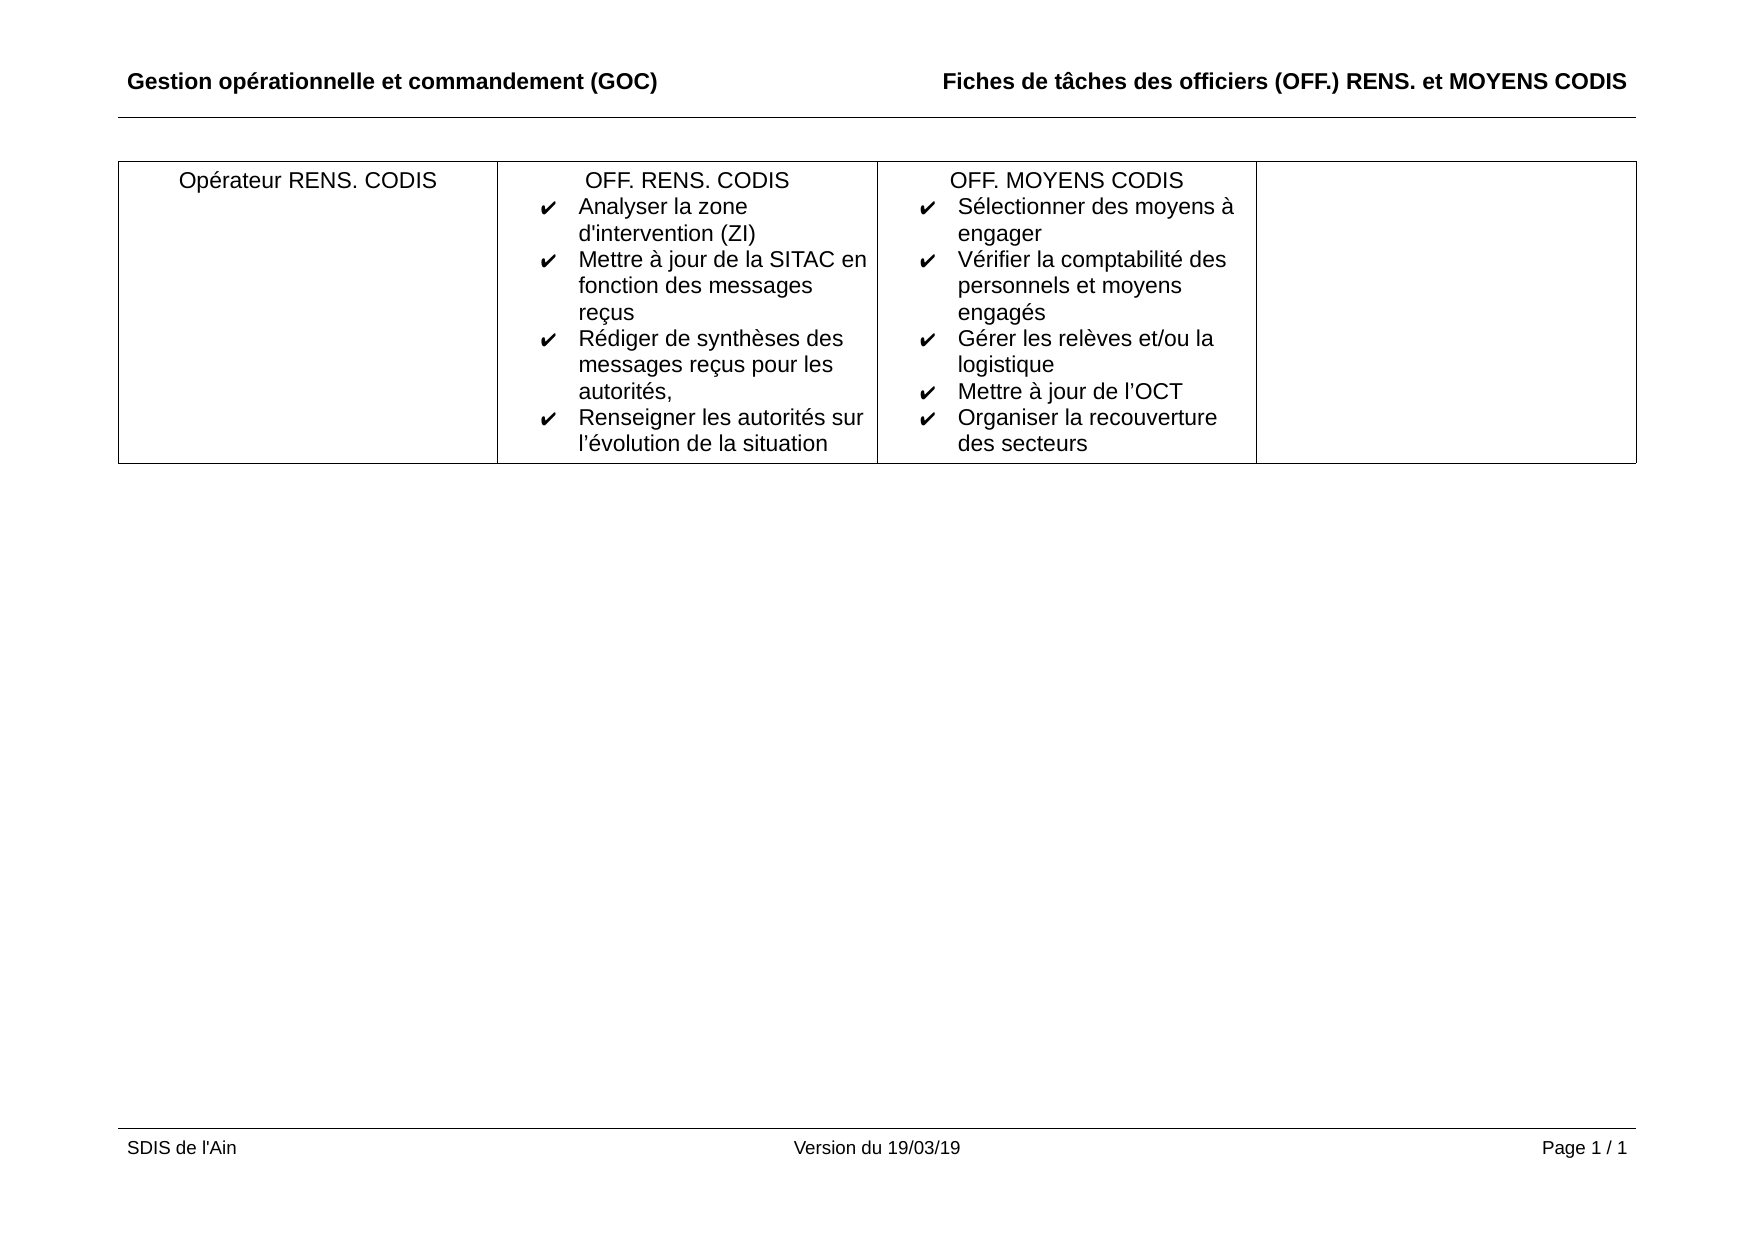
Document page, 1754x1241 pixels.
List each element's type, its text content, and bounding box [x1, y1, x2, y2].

table_header Opérateur RENS. CODIS [119, 162, 497, 462]
table_header [1257, 162, 1636, 462]
table_header OFF. RENS. CODIS Analyser la zone d'intervention (ZI) Mettre à jour de la SITAC en fonction des messages reçus Rédiger de synthèses des messages reçus pour les autorités, Renseigner les autorités sur l’évolution de la situation [498, 162, 877, 462]
table_header OFF. MOYENS CODIS Sélectionner des moyens à engager Vérifier la comptabilité des personnels et moyens engagés Gérer les relèves et/ou la logistique Mettre à jour de l’OCT Organiser la recouverture des secteurs [878, 162, 1256, 462]
